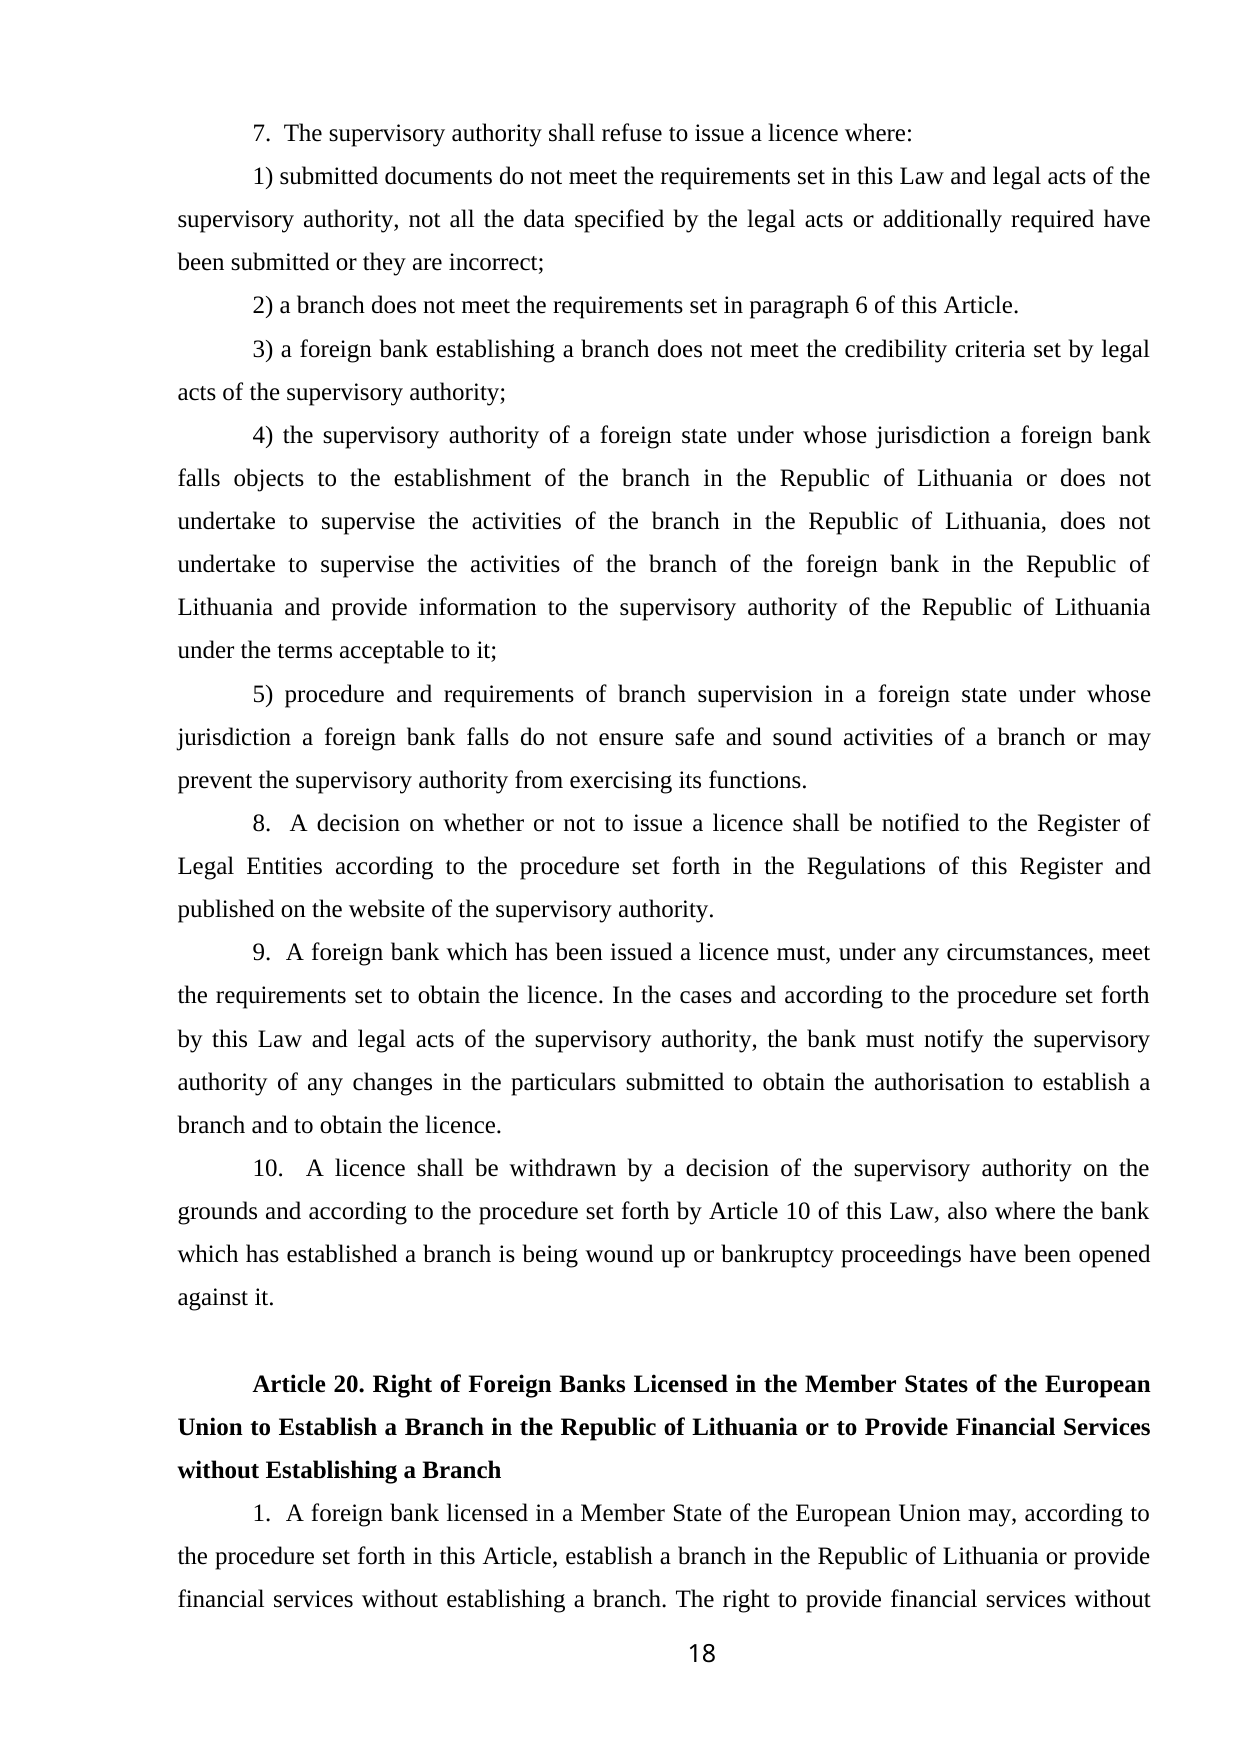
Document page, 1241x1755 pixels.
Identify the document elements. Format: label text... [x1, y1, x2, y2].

text 1. A foreign bank licensed in a Member State of the European Union may, according to the procedure set forth in this Article, establish a branch in the Republic of Lithuania or provide financial services without establishing a branch. The right to provide financial services without [177, 1498, 1152, 1613]
text 10. A licence shall be withdrawn by a decision of the supervisory authority on the grounds and according to the procedure set forth by Article 10 of this Law, also where the bank which has established a branch is being wound up or bankruptcy proceedings have been opened against it. [177, 1153, 1152, 1311]
text 4) the supervisory authority of a foreign state under whose jurisdiction a foreign bank falls objects to the establishment of the branch in the Republic of Lithuania or does not undertake to supervise the activities of the branch in the Republic of Lithuania, does not undertake to supervise the activities of the branch of the foreign bank in the Republic of Lithuania and provide information to the supervisory authority of the Republic of Lithuania under the terms acceptable to it; [177, 420, 1152, 664]
text 8. A decision on whether or not to issue a licence shall be notified to the Register of Legal Entities according to the procedure set forth in the Regulations of this Register and published on the website of the supervisory authority. [177, 808, 1152, 923]
text 2) a branch does not meet the requirements set in paragraph 6 of this Article. [177, 291, 1152, 319]
text 7. The supervisory authority shall refuse to issue a licence where: [177, 118, 1152, 147]
text 1) submitted documents do not meet the requirements set in this Law and legal acts of the supervisory authority, not all the data specified by the legal acts or additionally required have been submitted or they are incorrect; [177, 161, 1152, 276]
text 9. A foreign bank which has been issued a licence must, under any circumstances, meet the requirements set to obtain the licence. In the cases and according to the procedure set forth by this Law and legal acts of the supervisory authority, the bank must notify the supervisory authority of any changes in the particulars submitted to obtain the authorisation to establish a branch and to obtain the licence. [177, 937, 1152, 1139]
text 3) a foreign bank establishing a branch does not meet the credibility criteria set by legal acts of the supervisory authority; [177, 334, 1152, 406]
text 5) procedure and requirements of branch supervision in a foreign state under whose jurisdiction a foreign bank falls do not ensure safe and sound activities of a branch or may prevent the supervisory authority from exercising its functions. [177, 679, 1152, 794]
text Article 20. Right of Foreign Banks Licensed in the Member States of the European Union to Establish a Branch in the Republic of Lithuania or to Provide Financial Services without Establishing a Branch [177, 1369, 1152, 1484]
